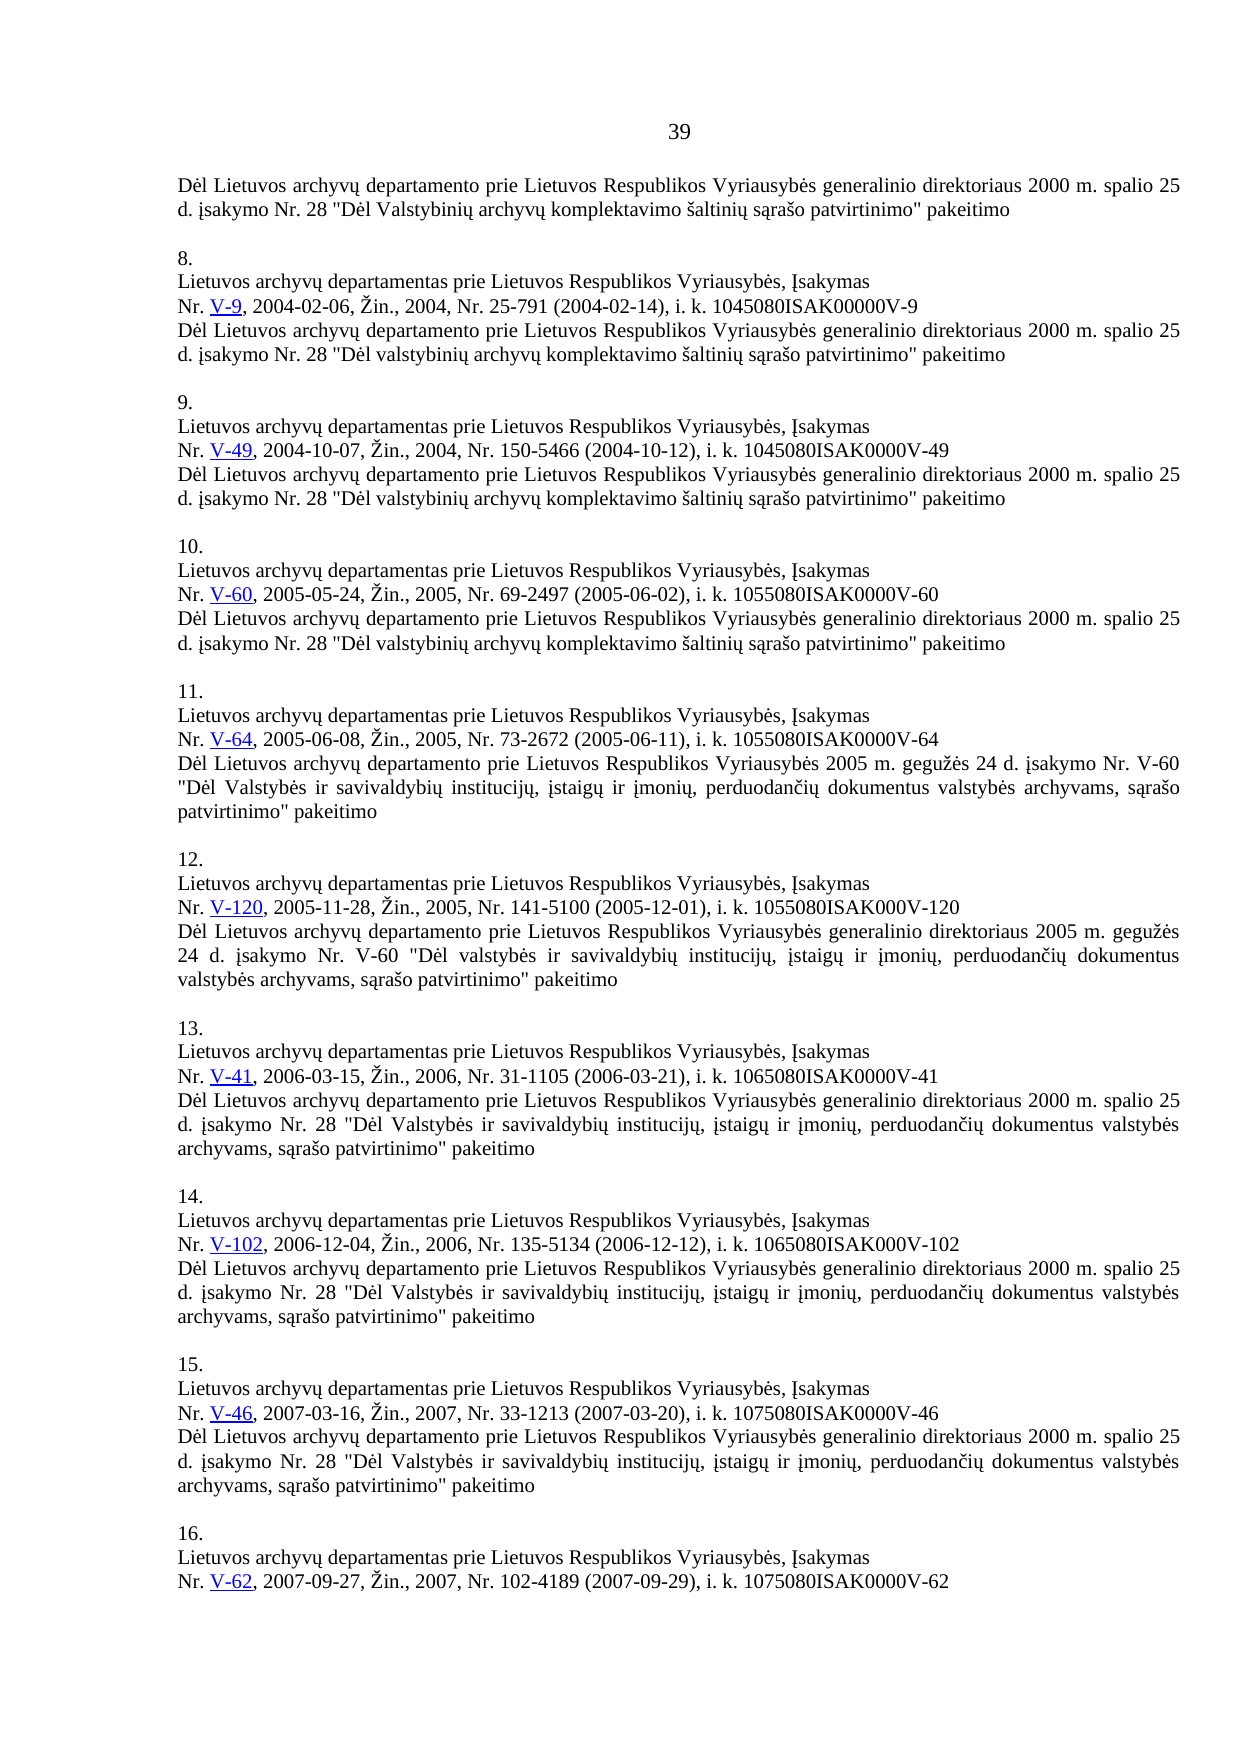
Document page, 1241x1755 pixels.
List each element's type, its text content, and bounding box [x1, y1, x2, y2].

text Lietuvos archyvų departamentas prie Lietuvos Respublikos Vyriausybės, Įsakymas [177, 871, 1181, 895]
text Nr. V-102, 2006-12-04, Žin., 2006, Nr. 135-5134 (2006-12-12), i. k. 1065080ISAK000V-102 [177, 1232, 1181, 1256]
text Nr. V-9, 2004-02-06, Žin., 2004, Nr. 25-791 (2004-02-14), i. k. 1045080ISAK00000V-9 [177, 293, 1181, 318]
text 15. [177, 1352, 1181, 1376]
text Dėl Lietuvos archyvų departamento prie Lietuvos Respublikos Vyriausybės generalinio direktoriaus 2000 m. spalio 25 d. įsakymo Nr. 28 "Dėl Valstybės ir savivaldybių institucijų, įstaigų ir įmonių, perduodančių dokumentus valstybės archyvams, sąrašo patvirtinimo" pakeitimo [177, 1424, 1181, 1497]
text 14. [177, 1184, 1181, 1208]
text Lietuvos archyvų departamentas prie Lietuvos Respublikos Vyriausybės, Įsakymas [177, 1376, 1181, 1400]
text Dėl Lietuvos archyvų departamento prie Lietuvos Respublikos Vyriausybės 2005 m. gegužės 24 d. įsakymo Nr. V-60 "Dėl Valstybės ir savivaldybių institucijų, įstaigų ir įmonių, perduodančių dokumentus valstybės archyvams, sąrašo patvirtinimo" pakeitimo [177, 751, 1181, 823]
text Lietuvos archyvų departamentas prie Lietuvos Respublikos Vyriausybės, Įsakymas [177, 1545, 1181, 1569]
text Nr. V-60, 2005-05-24, Žin., 2005, Nr. 69-2497 (2005-06-02), i. k. 1055080ISAK0000V-60 [177, 582, 1181, 606]
text Dėl Lietuvos archyvų departamento prie Lietuvos Respublikos Vyriausybės generalinio direktoriaus 2000 m. spalio 25 d. įsakymo Nr. 28 "Dėl Valstybės ir savivaldybių institucijų, įstaigų ir įmonių, perduodančių dokumentus valstybės archyvams, sąrašo patvirtinimo" pakeitimo [177, 1256, 1181, 1328]
text Nr. V-120, 2005-11-28, Žin., 2005, Nr. 141-5100 (2005-12-01), i. k. 1055080ISAK000V-120 [177, 895, 1181, 919]
text 16. [177, 1521, 1181, 1545]
text Lietuvos archyvų departamentas prie Lietuvos Respublikos Vyriausybės, Įsakymas [177, 703, 1181, 727]
text Nr. V-41, 2006-03-15, Žin., 2006, Nr. 31-1105 (2006-03-21), i. k. 1065080ISAK0000V-41 [177, 1063, 1181, 1088]
text Lietuvos archyvų departamentas prie Lietuvos Respublikos Vyriausybės, Įsakymas [177, 558, 1181, 582]
text 10. [177, 534, 1181, 558]
text Nr. V-62, 2007-09-27, Žin., 2007, Nr. 102-4189 (2007-09-29), i. k. 1075080ISAK0000V-62 [177, 1569, 1181, 1593]
text Dėl Lietuvos archyvų departamento prie Lietuvos Respublikos Vyriausybės generalinio direktoriaus 2005 m. gegužės 24 d. įsakymo Nr. V-60 "Dėl valstybės ir savivaldybių institucijų, įstaigų ir įmonių, perduodančių dokumentus valstybės archyvams, sąrašo patvirtinimo" pakeitimo [177, 919, 1181, 991]
text Nr. V-46, 2007-03-16, Žin., 2007, Nr. 33-1213 (2007-03-20), i. k. 1075080ISAK0000V-46 [177, 1400, 1181, 1424]
text 8. [177, 245, 1181, 269]
text Dėl Lietuvos archyvų departamento prie Lietuvos Respublikos Vyriausybės generalinio direktoriaus 2000 m. spalio 25 d. įsakymo Nr. 28 "Dėl Valstybės ir savivaldybių institucijų, įstaigų ir įmonių, perduodančių dokumentus valstybės archyvams, sąrašo patvirtinimo" pakeitimo [177, 1088, 1181, 1160]
text Nr. V-64, 2005-06-08, Žin., 2005, Nr. 73-2672 (2005-06-11), i. k. 1055080ISAK0000V-64 [177, 727, 1181, 751]
text 9. [177, 390, 1181, 414]
text Lietuvos archyvų departamentas prie Lietuvos Respublikos Vyriausybės, Įsakymas [177, 414, 1181, 438]
text Dėl Lietuvos archyvų departamento prie Lietuvos Respublikos Vyriausybės generalinio direktoriaus 2000 m. spalio 25 d. įsakymo Nr. 28 "Dėl valstybinių archyvų komplektavimo šaltinių sąrašo patvirtinimo" pakeitimo [177, 318, 1181, 366]
text Nr. V-49, 2004-10-07, Žin., 2004, Nr. 150-5466 (2004-10-12), i. k. 1045080ISAK0000V-49 [177, 438, 1181, 462]
text 11. [177, 678, 1181, 703]
text Dėl Lietuvos archyvų departamento prie Lietuvos Respublikos Vyriausybės generalinio direktoriaus 2000 m. spalio 25 d. įsakymo Nr. 28 "Dėl valstybinių archyvų komplektavimo šaltinių sąrašo patvirtinimo" pakeitimo [177, 606, 1181, 654]
text Lietuvos archyvų departamentas prie Lietuvos Respublikos Vyriausybės, Įsakymas [177, 269, 1181, 293]
text 12. [177, 847, 1181, 871]
text Dėl Lietuvos archyvų departamento prie Lietuvos Respublikos Vyriausybės generalinio direktoriaus 2000 m. spalio 25 d. įsakymo Nr. 28 "Dėl valstybinių archyvų komplektavimo šaltinių sąrašo patvirtinimo" pakeitimo [177, 462, 1181, 510]
text Lietuvos archyvų departamentas prie Lietuvos Respublikos Vyriausybės, Įsakymas [177, 1039, 1181, 1063]
text Lietuvos archyvų departamentas prie Lietuvos Respublikos Vyriausybės, Įsakymas [177, 1208, 1181, 1232]
text 13. [177, 1015, 1181, 1039]
text Dėl Lietuvos archyvų departamento prie Lietuvos Respublikos Vyriausybės generalinio direktoriaus 2000 m. spalio 25 d. įsakymo Nr. 28 "Dėl Valstybinių archyvų komplektavimo šaltinių sąrašo patvirtinimo" pakeitimo [177, 173, 1181, 221]
